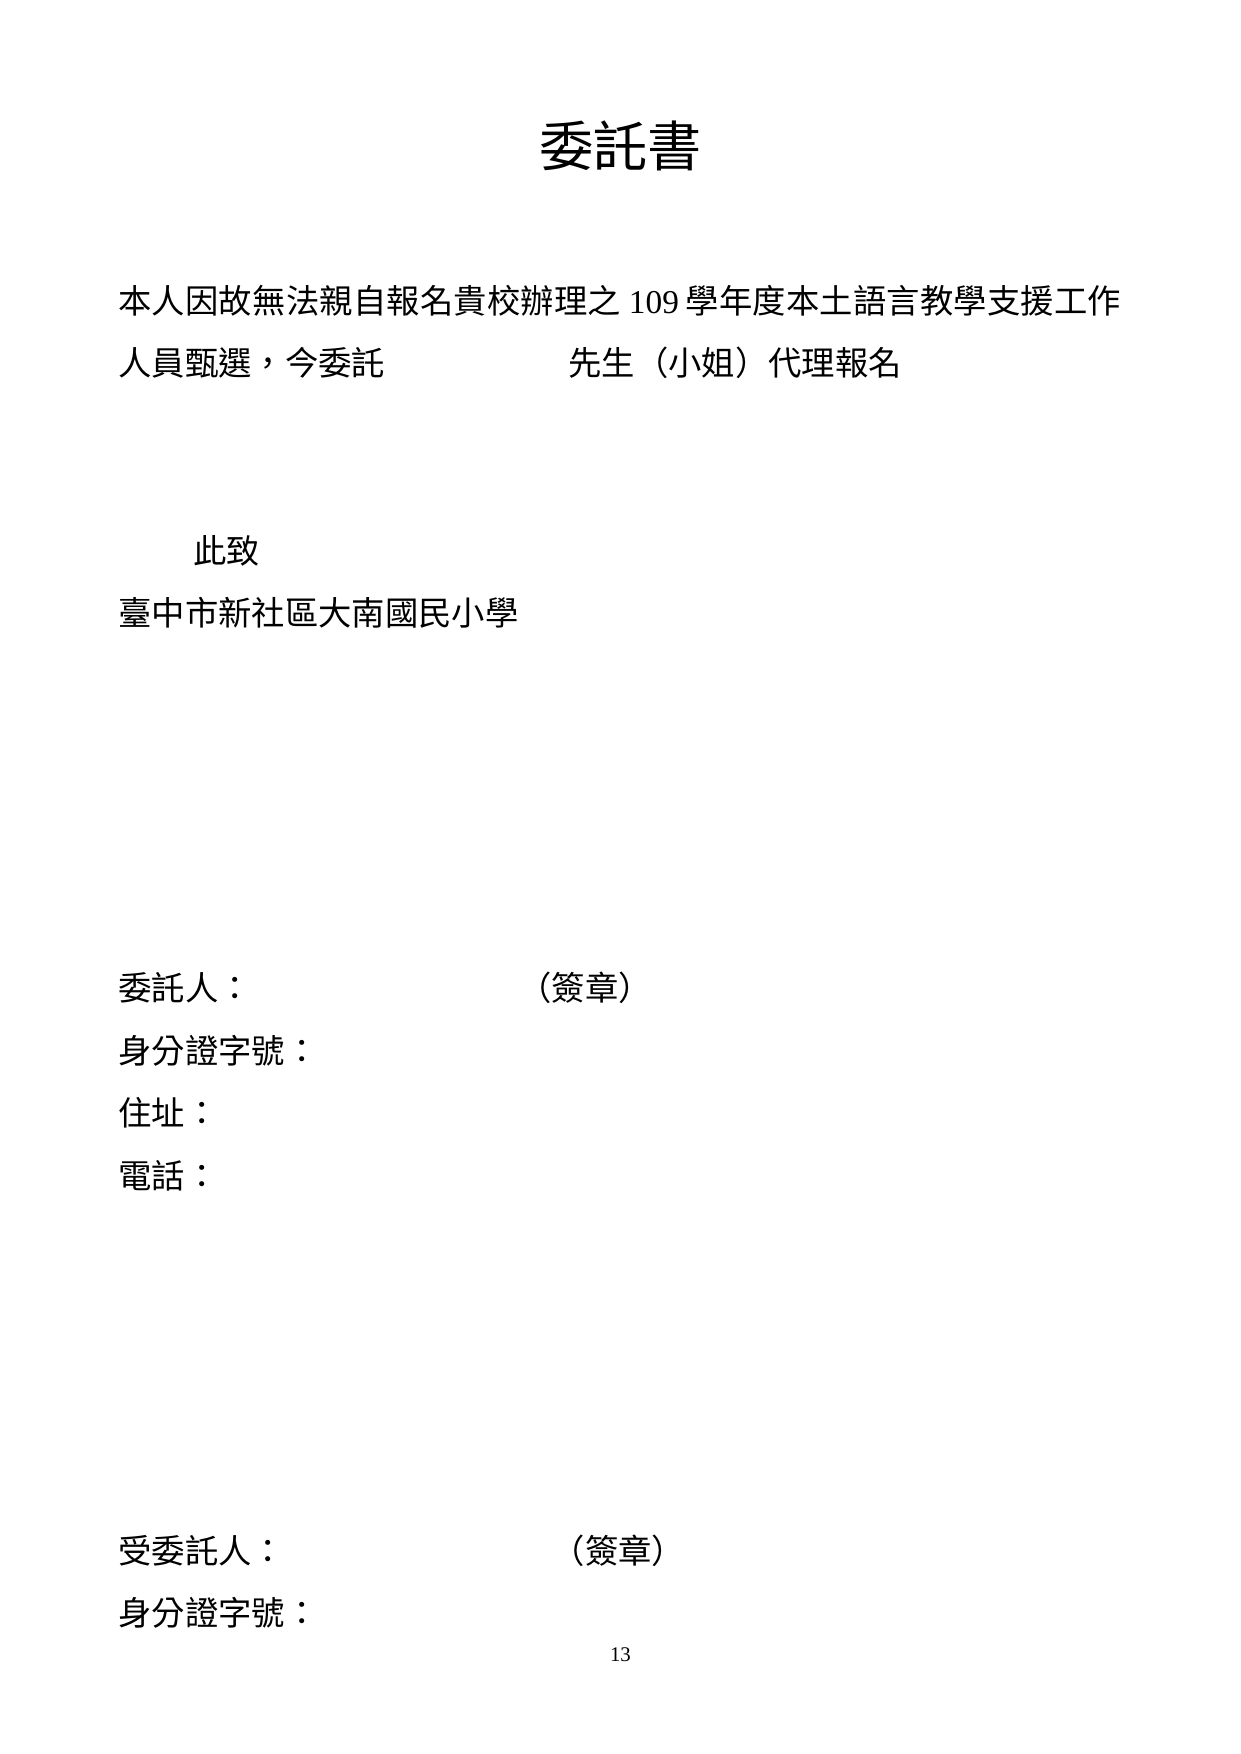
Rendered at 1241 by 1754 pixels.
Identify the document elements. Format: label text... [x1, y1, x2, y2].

text 身分證字號： [118, 1007, 1122, 1069]
text 住址： [118, 1069, 1122, 1132]
text 委託人： （簽章） [118, 944, 1122, 1007]
text 臺中市新社區大南國民小學 [118, 569, 1122, 632]
text 電話： [118, 1132, 1122, 1194]
text 受委託人： （簽章） [118, 1507, 1122, 1569]
text 身分證字號： [118, 1569, 1122, 1632]
text 此致 [118, 507, 1122, 569]
text 本人因故無法親自報名貴校辦理之109學年度本土語言教學支援工作人員甄選，今委託 先生（小姐）代理報名 [118, 257, 1122, 382]
text 委託書 [118, 69, 1122, 194]
